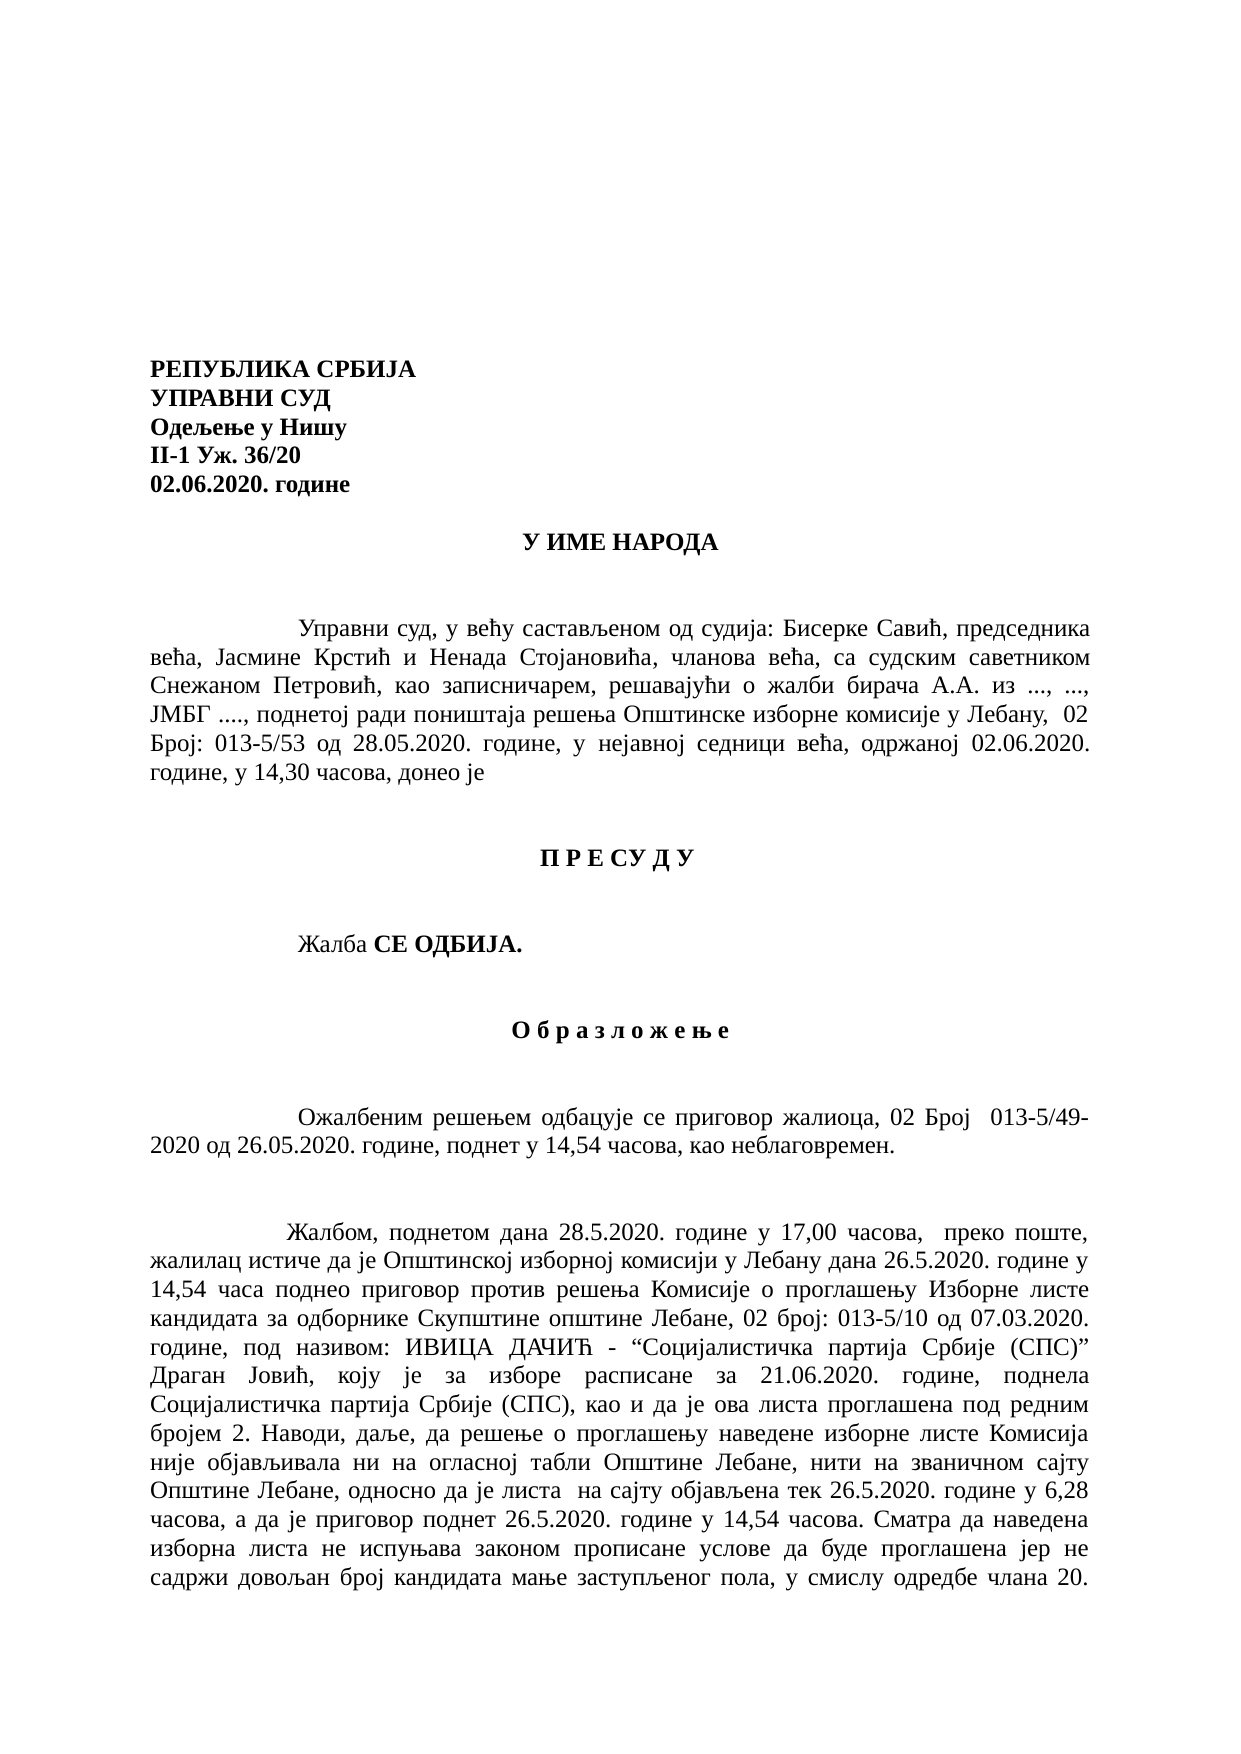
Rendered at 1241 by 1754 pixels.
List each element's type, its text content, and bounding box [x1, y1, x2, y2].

text О б р а з л о ж е њ е [150, 1015, 1090, 1044]
text Жалбом, поднетом дана 28.5.2020. године у 17,00 часова, преко поште, жалилац истиче да је Општинској изборној комисији у Лебану дана 26.5.2020. године у 14,54 часа поднео приговор против решења Комисије о проглашењу Изборне листе кандидата за одборнике Скупштине општине Лебане, 02 број: 013-5/10 од 07.03.2020. године, под називом: ИВИЦА ДАЧИЋ - “Социјалистичка партија Србије (СПС)” Драган Јовић, коју је за изборе расписане за 21.06.2020. године, поднела Социјалистичка партија Србије (СПС), као и да је ова листа проглашена под редним бројем 2. Наводи, даље, да решење о проглашењу наведене изборне листе Комисија није објављивала ни на огласној табли Општине Лебане, нити на званичном сајту Општине Лебане, односно да је листа на сајту објављена тек 26.5.2020. године у 6,28 часова, а да је приговор поднет 26.5.2020. године у 14,54 часова. Сматра да наведена изборна листа не испуњава законом прописане услове да буде проглашена јер не садржи довољан број кандидата мање заступљеног пола, у смислу одредбе члана 20. [150, 1217, 1090, 1590]
text УПРАВНИ СУД [150, 383, 1090, 412]
text У ИМЕ НАРОДА [150, 527, 1090, 555]
text Одељење у Нишу [150, 412, 1090, 440]
text 02.06.2020. године [150, 469, 1090, 498]
text Жалба СЕ ОДБИЈА. [150, 929, 1090, 958]
text Ожалбеним решењем одбацује се приговор жалиоца, 02 Број 013-5/49-2020 од 26.05.2020. године, поднет у 14,54 часова, као неблаговремен. [150, 1102, 1090, 1159]
text Управни суд, у већу састављеном од судија: Бисерке Савић, председника већа, Јасмине Крстић и Ненада Стојановића, чланова већа, са судским саветником Снежаном Петровић, као записничарем, решавајући о жалби бирача А.А. из ..., ..., ЈМБГ ...., поднетој ради поништаја решења Општинске изборне комисије у Лебану, 02 Број: 013-5/53 од 28.05.2020. године, у нејавној седници већа, одржаној 02.06.2020. године, у 14,30 часова, донео је [150, 613, 1090, 785]
text РЕПУБЛИКА СРБИЈА [150, 148, 1090, 383]
text П Р Е СУ Д У [150, 843, 1090, 872]
text II-1 Уж. 36/20 [150, 440, 1090, 469]
